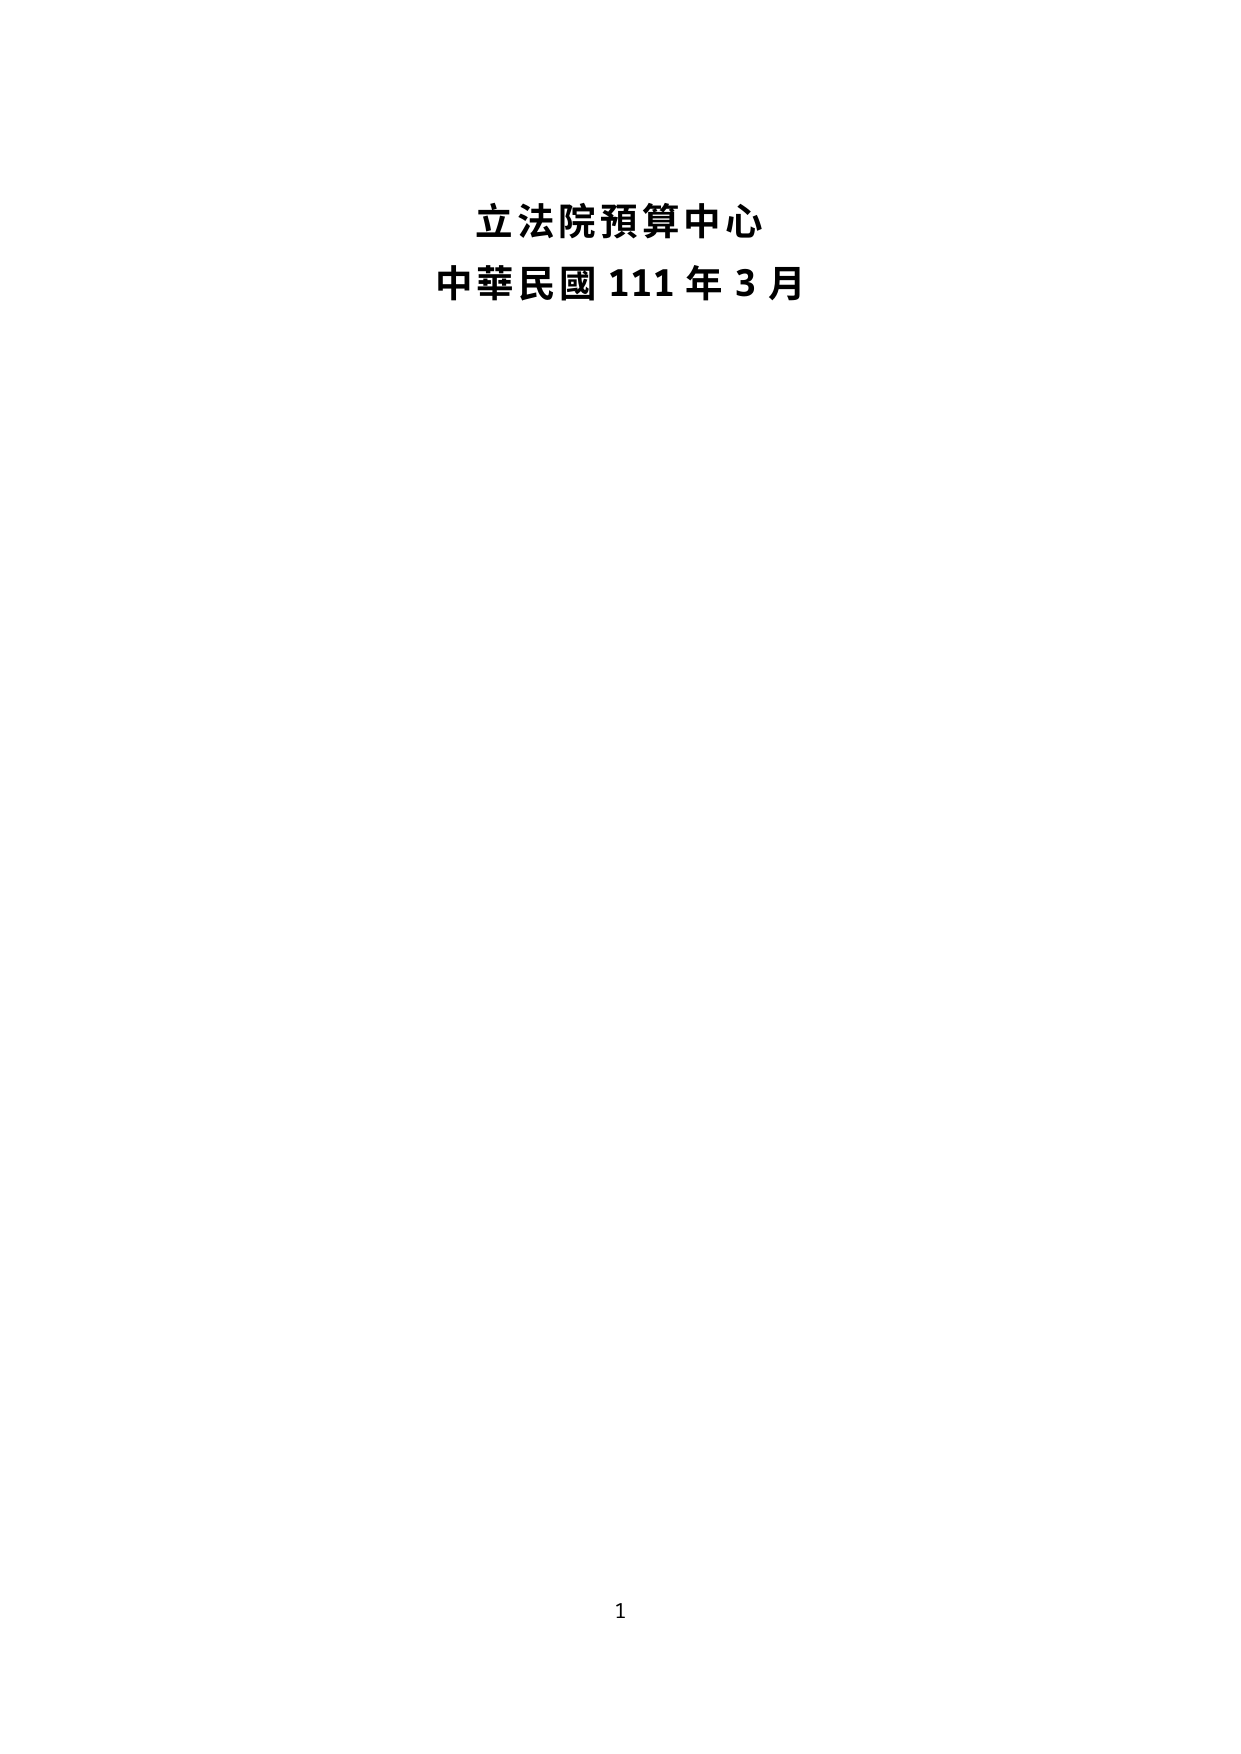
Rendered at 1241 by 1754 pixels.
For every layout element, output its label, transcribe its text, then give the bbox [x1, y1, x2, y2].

text 中華民國111年3月 [183, 240, 1058, 302]
text 立法院預算中心 [183, 177, 1058, 240]
